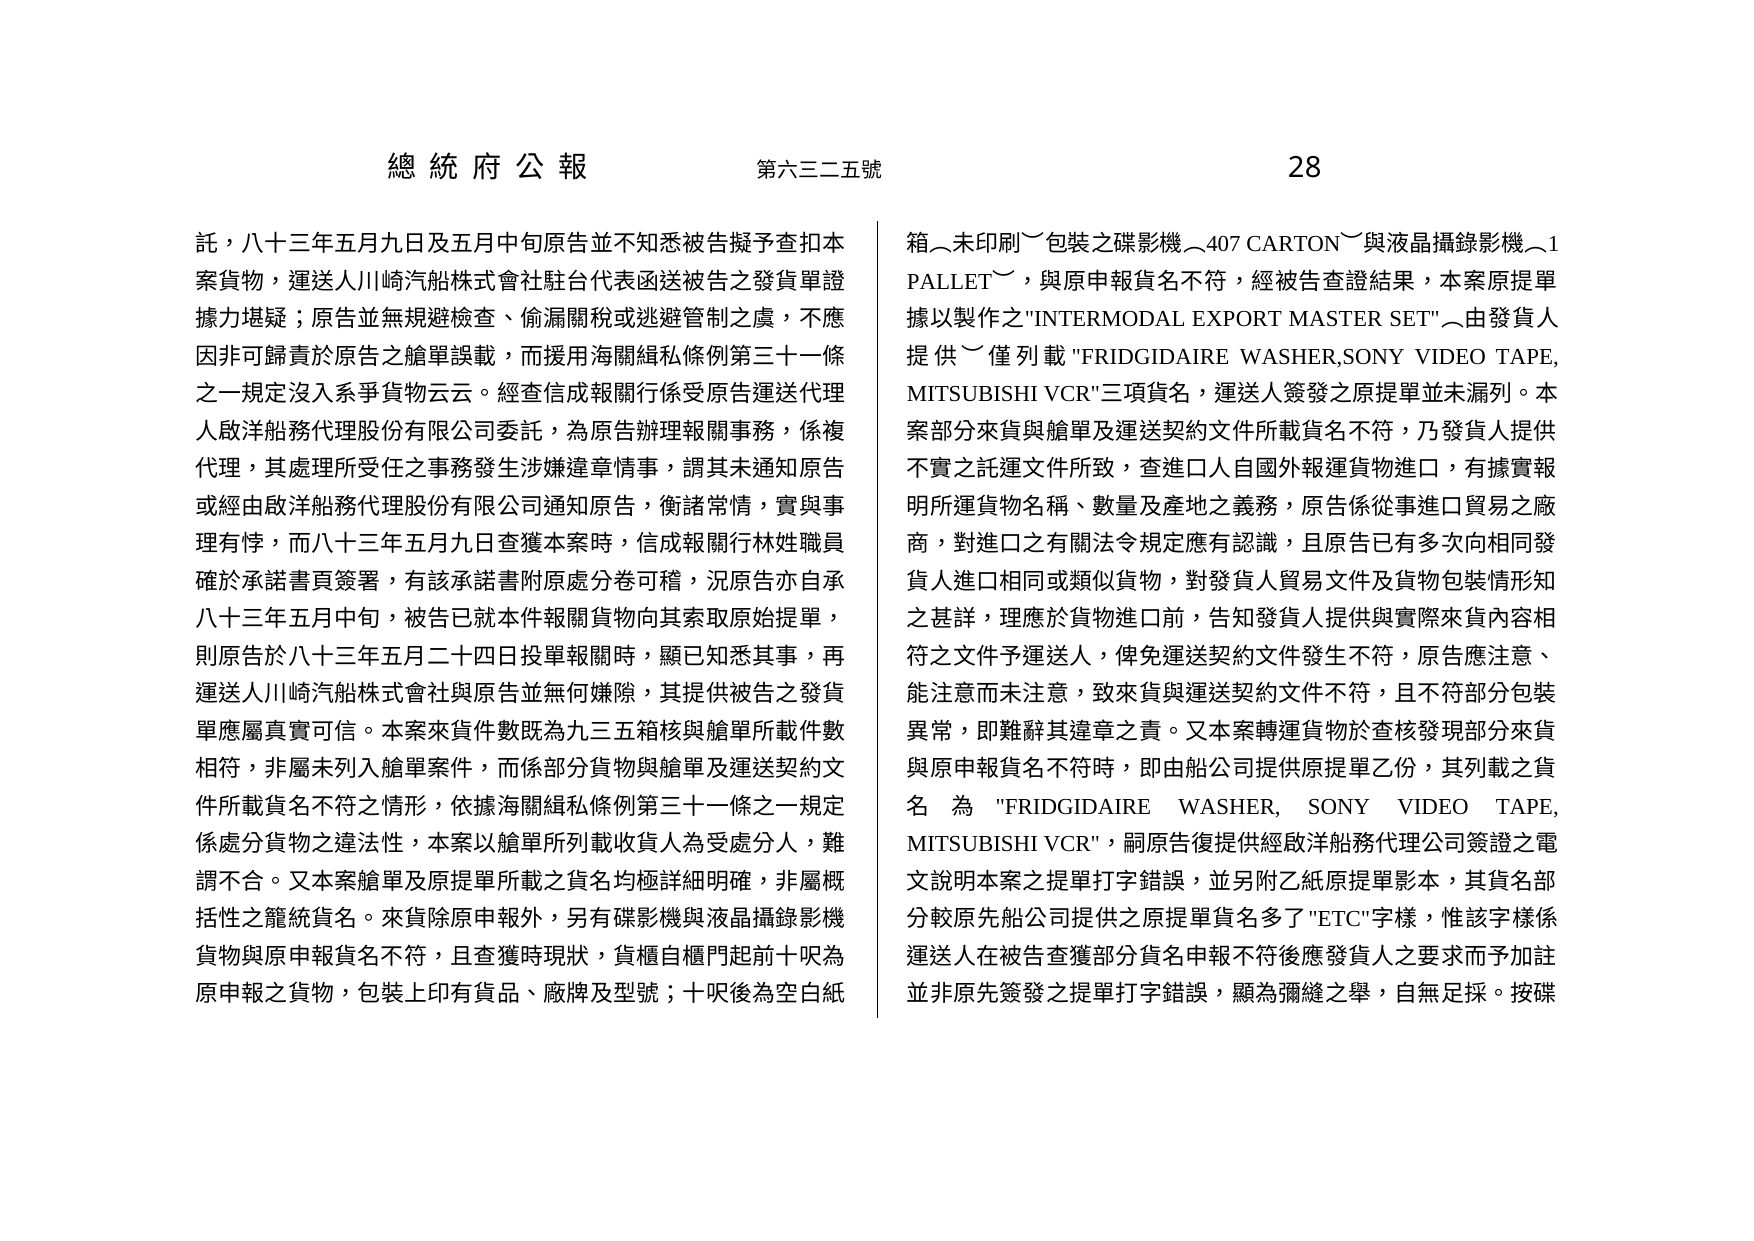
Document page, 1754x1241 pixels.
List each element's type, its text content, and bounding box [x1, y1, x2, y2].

text 按﹁船舶、航空器、車輛或其他運輸工具所載進口貨物或轉運本國其他港口之轉運貨物，經海關查明與艙口單、載貨清單、轉運艙單或運送契約文件所載不符者，沒入其貨物。但經證明確實誤裝者，不在此限。﹂海關緝私條例第三十一條之一定有明文。本件被告所屬機動巡查隊第四分隊於八十三年五月九日，在高雄港第一一七號貨櫃集散站，查核啟洋船務代理股份有限公司代理之"SETO BRIDGE"輪自美國載運進口實櫃︵KLFU-9016139︶乙只，經由該公司委託信成報關行向被告遞送之轉運申請書︵編號：BE/AN/83/8361/9006/︶所載將轉運至基隆之家電用品，原申報貨名為洗衣機︵FRIDGIDAIRE WASHER︶、空白錄影帶︵SONY VIDEO TAPE︶及錄放影機︵MITSUBISHI VCR︶等三種，共計九三五箱，經查驗結果，來貨除部分與原申報貨名相符外，另有碟影機︵PIONEER CLD-S201, CLD-D503︶一、二二一台及液晶攝錄影機︵SHARP VL-E30U︶一○○台等貨物，核與艙單及運送契約文件所載之貨名不符，又依查獲時來貨之裝櫃及包裝情形，該貨櫃自櫃門起前十呎為原申報之貨物，包裝上印有貨名、型號及廠牌；十呎後為申報不符之涉案貨物，其係以未印刷之空白紙箱包裝，且涉案貨物之市價︵即完稅價格︶約新台幣二千五百萬元，其單價亦較原申報貨價高出甚多，有原處分卷附高雄關稅局八三︱○○八九八號緝私報告表、KH第○○二三五一號扣押貨物及搜查筆錄暨該局緝獲重大走私案件簡報等資料可稽，系爭轉運貨物與進口艙單所載不符之事實堪以認定。原告訴稱：系爭貨物之品名早為出貨人及原告所確認，原告無任何隱瞞，艙單及轉運申請書之誤載，非發貨人及原告之過失，艙單乃由船公司或其代理人單方製作，非原告之使用人或受僱人，原告無法亦無權要求如何記載其內容，原告已於八十三年五月二十四日投單報關，於報單上詳列貨品明細，原告無私運貨物之意圖，亦無過失；信成報關行非原告所委託，八十三年五月九日及五月中旬原告並不知悉被告擬予查扣本案貨物，運送人川崎汽船株式會社駐台代表函送被告之發貨單證據力堪疑；原告並無規避檢查、偷漏關稅或逃避管制之虞，不應因非可歸責於原告之艙單誤載，而援用海關緝私條例第三十一條之一規定沒入系爭貨物云云。經查信成報關行係受原告運送代理人啟洋船務代理股份有限公司委託，為原告辦理報關事務，係複代理，其處理所受任之事務發生涉嫌違章情事，謂其未通知原告或經由啟洋船務代理股份有限公司通知原告，衡諸常情，實與事理有悖，而八十三年五月九日查獲本案時，信成報關行林姓職員確於承諾書頁簽署，有該承諾書附原處分卷可稽，況原告亦自承八十三年五月中旬，被告已就本件報關貨物向其索取原始提單，則原告於八十三年五月二十四日投單報關時，顯已知悉其事，再運送人川崎汽船株式會社與原告並無何嫌隙，其提供被告之發貨單應屬真實可信。本案來貨件數既為九三五箱核與艙單所載件數相符，非屬未列入艙單案件，而係部分貨物與艙單及運送契約文件所載貨名不符之情形，依據海關緝私條例第三十一條之一規定，係處分貨物之違法性，本案以艙單所列載收貨人為受處分人，難謂不合。又本案艙單及原提單所載之貨名均極詳細明確，非屬概括性之籠統貨名。來貨除原申報外，另有碟影機與液晶攝錄影機貨物與原申報貨名不符，且查獲時現狀，貨櫃自櫃門起前十呎為原申報之貨物，包裝上印有貨品、廠牌及型號；十呎後為空白紙箱︵未印刷︶包裝之碟影機︵407 CARTON︶與液晶攝錄影機︵1 PALLET︶，與原申報貨名不符，經被告查證結果，本案原提單據以製作之"INTERMODAL EXPORT MASTER SET"︵由發貨人提供︶僅列載"FRIDGIDAIRE WASHER,SONY VIDEO TAPE, MITSUBISHI VCR"三項貨名，運送人簽發之原提單並未漏列。本案部分來貨與艙單及運送契約文件所載貨名不符，乃發貨人提供不實之託運文件所致，查進口人自國外報運貨物進口，有據實報明所運貨物名稱、數量及產地之義務，原告係從事進口貿易之廠商，對進口之有關法令規定應有認識，且原告已有多次向相同發貨人進口相同或類似貨物，對發貨人貿易文件及貨物包裝情形知之甚詳，理應於貨物進口前，告知發貨人提供與實際來貨內容相符之文件予運送人，俾免運送契約文件發生不符，原告應注意、能注意而未注意，致來貨與運送契約文件不符，且不符部分包裝異常，即難辭其違章之責。又本案轉運貨物於查核發現部分來貨與原申報貨名不符時，即由船公司提供原提單乙份，其列載之貨名為"FRIDGIDAIRE WASHER, SONY VIDEO TAPE, MITSUBISHI VCR"，嗣原告復提供經啟洋船務代理公司簽證之電文說明本案之提單打字錯誤，並另附乙紙原提單影本，其貨名部分較原先船公司提供之原提單貨名多了"ETC"字樣，惟該字樣係運送人在被告查獲部分貨名申報不符後應發貨人之要求而予加註，並非原先簽發之提單打字錯誤，顯為彌縫之舉，自無足採。按碟影機與液晶攝錄影機雖非管制物品，惟其裝箱及裝櫃甚為異常，如予通關，其所漏稅額將高達新台幣四百餘萬元，即有漏稅情事。又本院八十三年度判字第二一五九號及二二四四號判決與本件案情並不相同，尚不得執該二判決為原告有利之認定。從而原處分將申報未符之系爭貨物科處沒入，揆諸首揭規定，洵無違誤。一再訴願決定，遞予維持，均無不合，原告起訴論旨非有理由，應予駁回。 [907, 222, 1559, 1009]
text 按﹁船舶、航空器、車輛或其他運輸工具所載進口貨物或轉運本國其他港口之轉運貨物，經海關查明與艙口單、載貨清單、轉運艙單或運送契約文件所載不符者，沒入其貨物。但經證明確實誤裝者，不在此限。﹂海關緝私條例第三十一條之一定有明文。本件被告所屬機動巡查隊第四分隊於八十三年五月九日，在高雄港第一一七號貨櫃集散站，查核啟洋船務代理股份有限公司代理之"SETO BRIDGE"輪自美國載運進口實櫃︵KLFU-9016139︶乙只，經由該公司委託信成報關行向被告遞送之轉運申請書︵編號：BE/AN/83/8361/9006/︶所載將轉運至基隆之家電用品，原申報貨名為洗衣機︵FRIDGIDAIRE WASHER︶、空白錄影帶︵SONY VIDEO TAPE︶及錄放影機︵MITSUBISHI VCR︶等三種，共計九三五箱，經查驗結果，來貨除部分與原申報貨名相符外，另有碟影機︵PIONEER CLD-S201, CLD-D503︶一、二二一台及液晶攝錄影機︵SHARP VL-E30U︶一○○台等貨物，核與艙單及運送契約文件所載之貨名不符，又依查獲時來貨之裝櫃及包裝情形，該貨櫃自櫃門起前十呎為原申報之貨物，包裝上印有貨名、型號及廠牌；十呎後為申報不符之涉案貨物，其係以未印刷之空白紙箱包裝，且涉案貨物之市價︵即完稅價格︶約新台幣二千五百萬元，其單價亦較原申報貨價高出甚多，有原處分卷附高雄關稅局八三︱○○八九八號緝私報告表、KH第○○二三五一號扣押貨物及搜查筆錄暨該局緝獲重大走私案件簡報等資料可稽，系爭轉運貨物與進口艙單所載不符之事實堪以認定。原告訴稱：系爭貨物之品名早為出貨人及原告所確認，原告無任何隱瞞，艙單及轉運申請書之誤載，非發貨人及原告之過失，艙單乃由船公司或其代理人單方製作，非原告之使用人或受僱人，原告無法亦無權要求如何記載其內容，原告已於八十三年五月二十四日投單報關，於報單上詳列貨品明細，原告無私運貨物之意圖，亦無過失；信成報關行非原告所委託，八十三年五月九日及五月中旬原告並不知悉被告擬予查扣本案貨物，運送人川崎汽船株式會社駐台代表函送被告之發貨單證據力堪疑；原告並無規避檢查、偷漏關稅或逃避管制之虞，不應因非可歸責於原告之艙單誤載，而援用海關緝私條例第三十一條之一規定沒入系爭貨物云云。經查信成報關行係受原告運送代理人啟洋船務代理股份有限公司委託，為原告辦理報關事務，係複代理，其處理所受任之事務發生涉嫌違章情事，謂其未通知原告或經由啟洋船務代理股份有限公司通知原告，衡諸常情，實與事理有悖，而八十三年五月九日查獲本案時，信成報關行林姓職員確於承諾書頁簽署，有該承諾書附原處分卷可稽，況原告亦自承八十三年五月中旬，被告已就本件報關貨物向其索取原始提單，則原告於八十三年五月二十四日投單報關時，顯已知悉其事，再運送人川崎汽船株式會社與原告並無何嫌隙，其提供被告之發貨單應屬真實可信。本案來貨件數既為九三五箱核與艙單所載件數相符，非屬未列入艙單案件，而係部分貨物與艙單及運送契約文件所載貨名不符之情形，依據海關緝私條例第三十一條之一規定，係處分貨物之違法性，本案以艙單所列載收貨人為受處分人，難謂不合。又本案艙單及原提單所載之貨名均極詳細明確，非屬概括性之籠統貨名。來貨除原申報外，另有碟影機與液晶攝錄影機貨物與原申報貨名不符，且查獲時現狀，貨櫃自櫃門起前十呎為原申報之貨物，包裝上印有貨品、廠牌及型號；十呎後為空白紙箱︵未印刷︶包裝之碟影機︵407 CARTON︶與液晶攝錄影機︵1 PALLET︶，與原申報貨名不符，經被告查證結果，本案原提單據以製作之"INTERMODAL EXPORT MASTER SET"︵由發貨人提供︶僅列載"FRIDGIDAIRE WASHER,SONY VIDEO TAPE, MITSUBISHI VCR"三項貨名，運送人簽發之原提單並未漏列。本案部分來貨與艙單及運送契約文件所載貨名不符，乃發貨人提供不實之託運文件所致，查進口人自國外報運貨物進口，有據實報明所運貨物名稱、數量及產地之義務，原告係從事進口貿易之廠商，對進口之有關法令規定應有認識，且原告已有多次向相同發貨人進口相同或類似貨物，對發貨人貿易文件及貨物包裝情形知之甚詳，理應於貨物進口前，告知發貨人提供與實際來貨內容相符之文件予運送人，俾免運送契約文件發生不符，原告應注意、能注意而未注意，致來貨與運送契約文件不符，且不符部分包裝異常，即難辭其違章之責。又本案轉運貨物於查核發現部分來貨與原申報貨名不符時，即由船公司提供原提單乙份，其列載之貨名為"FRIDGIDAIRE WASHER, SONY VIDEO TAPE, MITSUBISHI VCR"，嗣原告復提供經啟洋船務代理公司簽證之電文說明本案之提單打字錯誤，並另附乙紙原提單影本，其貨名部分較原先船公司提供之原提單貨名多了"ETC"字樣，惟該字樣係運送人在被告查獲部分貨名申報不符後應發貨人之要求而予加註，並非原先簽發之提單打字錯誤，顯為彌縫之舉，自無足採。按碟影機與液晶攝錄影機雖非管制物品，惟其裝箱及裝櫃甚為異常，如予通關，其所漏稅額將高達新台幣四百餘萬元，即有漏稅情事。又本院八十三年度判字第二一五九號及二二四四號判決與本件案情並不相同，尚不得執該二判決為原告有利之認定。從而原處分將申報未符之系爭貨物科處沒入，揆諸首揭規定，洵無違誤。一再訴願決定，遞予維持，均無不合，原告起訴論旨非有理由，應予駁回。 [195, 222, 847, 1009]
